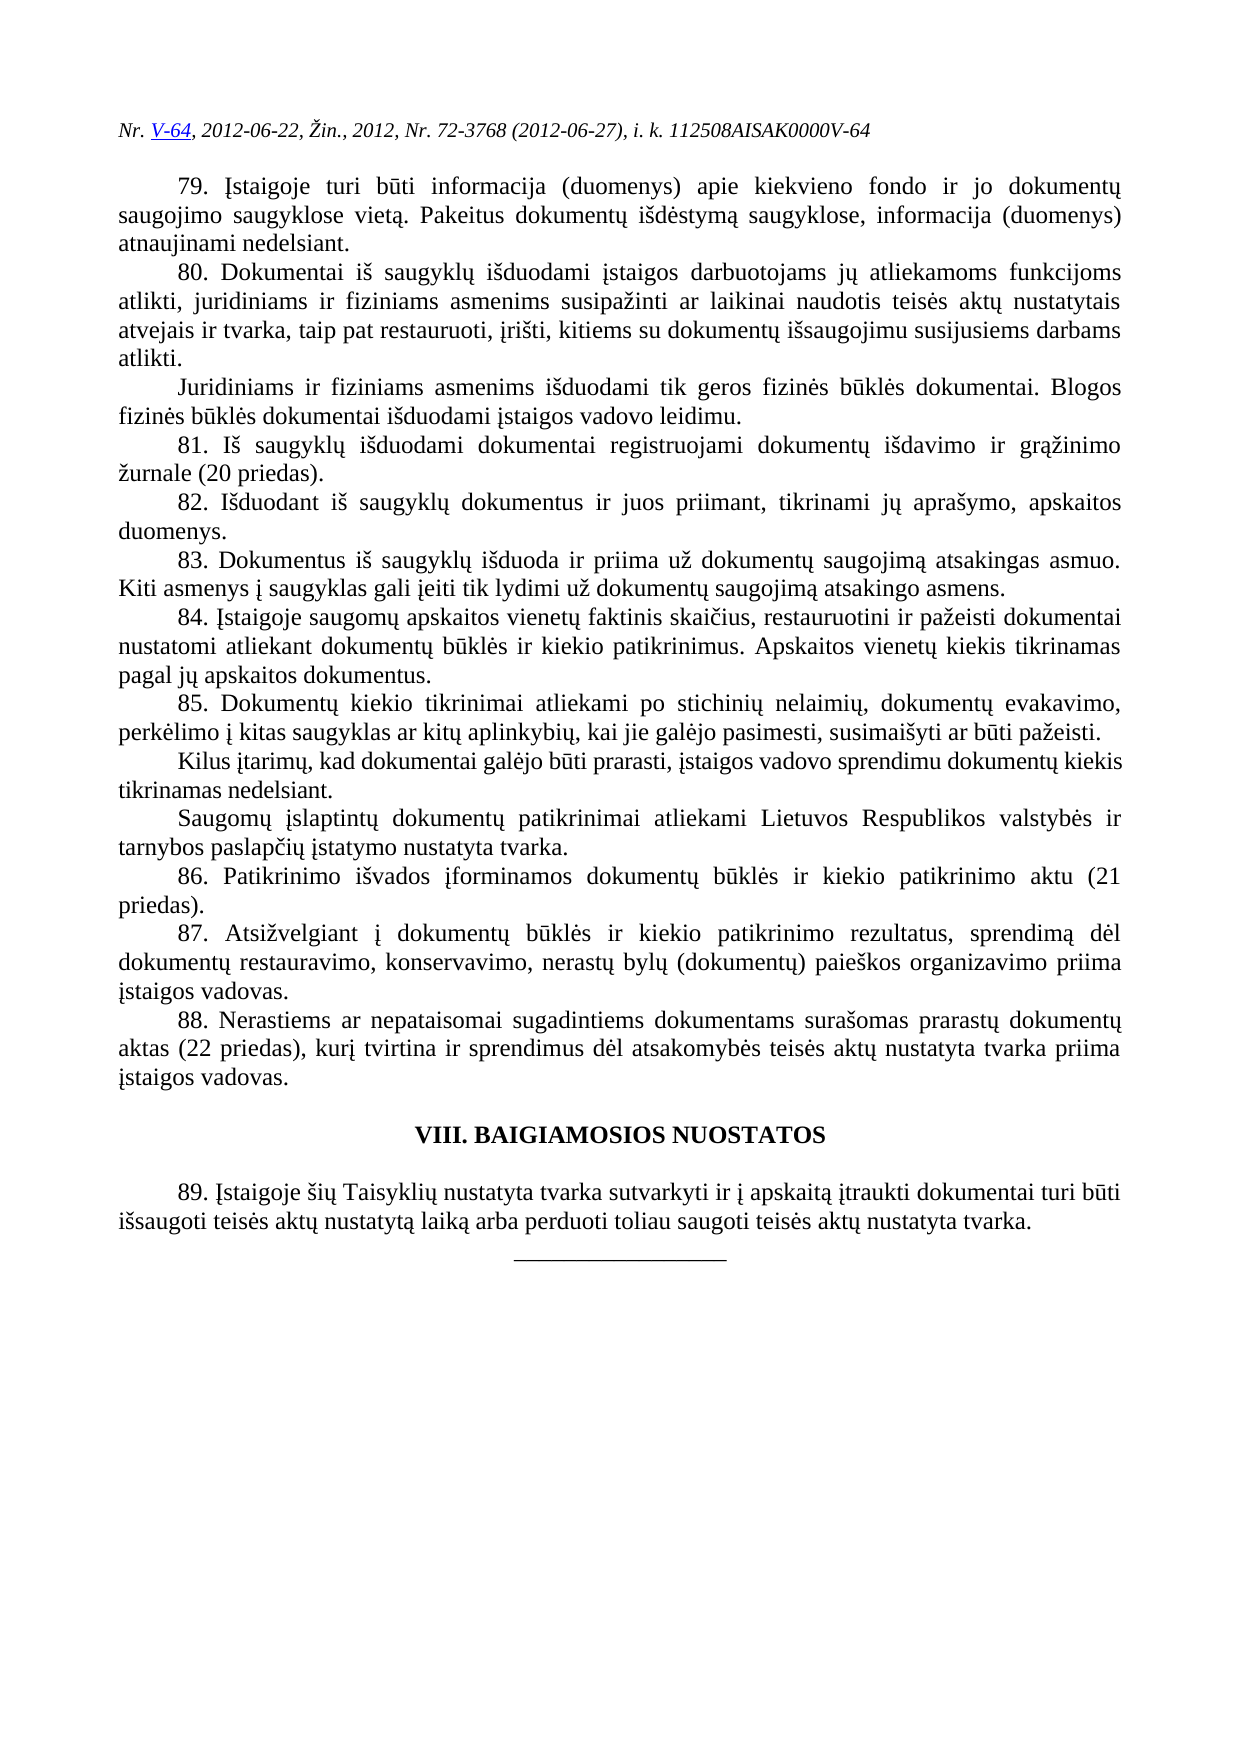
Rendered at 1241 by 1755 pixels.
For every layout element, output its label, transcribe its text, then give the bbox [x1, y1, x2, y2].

text 85. Dokumentų kiekio tikrinimai atliekami po stichinių nelaimių, dokumentų evakavimo, perkėlimo į kitas saugyklas ar kitų aplinkybių, kai jie galėjo pasimesti, susimaišyti ar būti pažeisti. [118, 688, 1122, 746]
text 79. Įstaigoje turi būti informacija (duomenys) apie kiekvieno fondo ir jo dokumentų saugojimo saugyklose vietą. Pakeitus dokumentų išdėstymą saugyklose, informacija (duomenys) atnaujinami nedelsiant. [118, 171, 1122, 257]
text 88. Nerastiems ar nepataisomai sugadintiems dokumentams surašomas prarastų dokumentų aktas (22 priedas), kurį tvirtina ir sprendimus dėl atsakomybės teisės aktų nustatyta tvarka priima įstaigos vadovas. [118, 1005, 1122, 1091]
text Juridiniams ir fiziniams asmenims išduodami tik geros fizinės būklės dokumentai. Blogos fizinės būklės dokumentai išduodami įstaigos vadovo leidimu. [118, 372, 1122, 430]
text 80. Dokumentai iš saugyklų išduodami įstaigos darbuotojams jų atliekamoms funkcijoms atlikti, juridiniams ir fiziniams asmenims susipažinti ar laikinai naudotis teisės aktų nustatytais atvejais ir tvarka, taip pat restauruoti, įrišti, kitiems su dokumentų išsaugojimu susijusiems darbams atlikti. [118, 257, 1122, 372]
text _________________ [118, 1235, 1122, 1263]
text Nr. V-64, 2012-06-22, Žin., 2012, Nr. 72-3768 (2012-06-27), i. k. 112508AISAK0000V-64 [118, 118, 1122, 142]
text 87. Atsižvelgiant į dokumentų būklės ir kiekio patikrinimo rezultatus, sprendimą dėl dokumentų restauravimo, konservavimo, nerastų bylų (dokumentų) paieškos organizavimo priima įstaigos vadovas. [118, 918, 1122, 1005]
text 81. Iš saugyklų išduodami dokumentai registruojami dokumentų išdavimo ir grąžinimo žurnale (20 priedas). [118, 430, 1122, 487]
text Saugomų įslaptintų dokumentų patikrinimai atliekami Lietuvos Respublikos valstybės ir tarnybos paslapčių įstatymo nustatyta tvarka. [118, 803, 1122, 861]
text VIII. BAIGIAMOSIOS NUOSTATOS [118, 1120, 1122, 1148]
text 82. Išduodant iš saugyklų dokumentus ir juos priimant, tikrinami jų aprašymo, apskaitos duomenys. [118, 487, 1122, 545]
text 86. Patikrinimo išvados įforminamos dokumentų būklės ir kiekio patikrinimo aktu (21 priedas). [118, 861, 1122, 918]
text 89. Įstaigoje šių Taisyklių nustatyta tvarka sutvarkyti ir į apskaitą įtraukti dokumentai turi būti išsaugoti teisės aktų nustatytą laiką arba perduoti toliau saugoti teisės aktų nustatyta tvarka. [118, 1177, 1122, 1235]
text 84. Įstaigoje saugomų apskaitos vienetų faktinis skaičius, restauruotini ir pažeisti dokumentai nustatomi atliekant dokumentų būklės ir kiekio patikrinimus. Apskaitos vienetų kiekis tikrinamas pagal jų apskaitos dokumentus. [118, 602, 1122, 688]
text Kilus įtarimų, kad dokumentai galėjo būti prarasti, įstaigos vadovo sprendimu dokumentų kiekis tikrinamas nedelsiant. [118, 746, 1122, 803]
text 83. Dokumentus iš saugyklų išduoda ir priima už dokumentų saugojimą atsakingas asmuo. Kiti asmenys į saugyklas gali įeiti tik lydimi už dokumentų saugojimą atsakingo asmens. [118, 545, 1122, 602]
